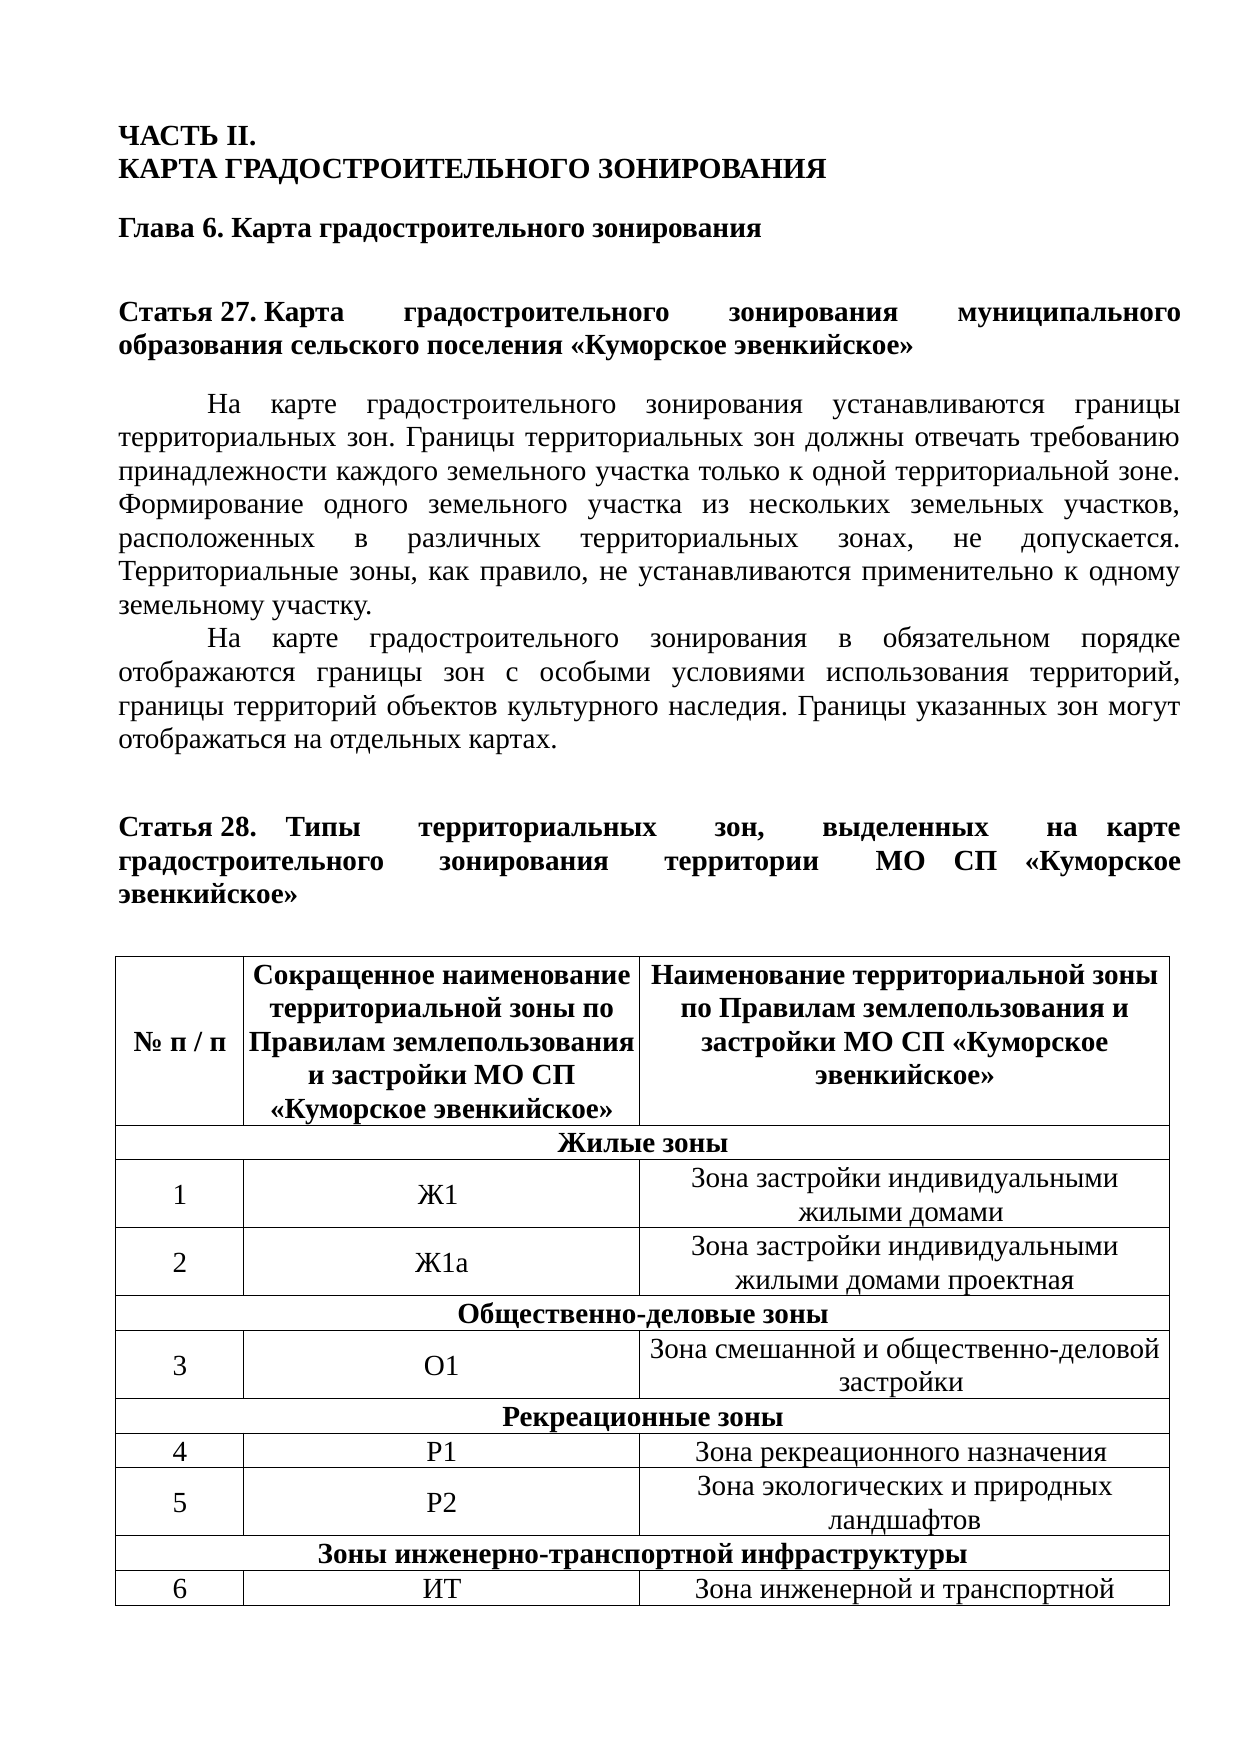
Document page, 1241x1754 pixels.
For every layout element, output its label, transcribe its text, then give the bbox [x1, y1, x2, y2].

table_header № п / п [116, 957, 243, 1124]
table_cell 6 [116, 1571, 243, 1604]
text На карте градостроительного зонирования в обязательном порядке отображаются границы зон с особыми условиями использования территорий, границы территорий объектов культурного наследия. Границы указанных зон могут отображаться на отдельных картах. [118, 621, 1181, 755]
table_cell Зона рекреационного назначения [640, 1434, 1169, 1467]
table_cell Зона застройки индивидуальными жилыми домами [640, 1160, 1169, 1227]
table_cell 3 [116, 1331, 243, 1398]
table_cell Жилые зоны [116, 1126, 1169, 1159]
table_cell Зона инженерной и транспортной [640, 1571, 1169, 1604]
table_cell О1 [244, 1331, 639, 1398]
table_cell Зона экологических и природных ландшафтов [640, 1468, 1169, 1535]
subtitle КАРТА ГРАДОСТРОИТЕЛЬНОГО ЗОНИРОВАНИЯ [118, 152, 1181, 185]
subtitle Глава 6. Карта градостроительного зонирования [118, 210, 1181, 244]
table_cell Зона застройки индивидуальными жилыми домами проектная [640, 1228, 1169, 1295]
table_cell Зоны инженерно-транспортной инфраструктуры [116, 1536, 1169, 1570]
table_cell Р1 [244, 1434, 639, 1467]
table_cell ИТ [244, 1571, 639, 1604]
table_cell 5 [116, 1468, 243, 1535]
table_cell Общественно-деловые зоны [116, 1296, 1169, 1330]
table_cell Зона смешанной и общественно-деловой застройки [640, 1331, 1169, 1398]
text На карте градостроительного зонирования устанавливаются границы территориальных зон. Границы территориальных зон должны отвечать требованию принадлежности каждого земельного участка только к одной территориальной зоне. Формирование одного земельного участка из нескольких земельных участков, расположенных в различных территориальных зонах, не допускается. Территориальные зоны, как правило, не устанавливаются применительно к одному земельному участку. [118, 386, 1181, 621]
table_cell Рекреационные зоны [116, 1399, 1169, 1433]
text ЧАСТЬ II. [118, 118, 1181, 152]
subtitle Статья 27. Карта градостроительного зонирования муниципального образования сельского поселения «Куморское эвенкийское» [118, 294, 1181, 361]
table_header Сокращенное наименование территориальной зоны по Правилам землепользования и застройки МО СП «Куморское эвенкийское» [244, 957, 639, 1124]
table_cell Р2 [244, 1468, 639, 1535]
table_cell 1 [116, 1160, 243, 1227]
table_cell 2 [116, 1228, 243, 1295]
table_cell Ж1а [244, 1228, 639, 1295]
table_cell Ж1 [244, 1160, 639, 1227]
subtitle Статья 28. Типы территориальных зон, выделенных на карте градостроительного зонирования территории МО СП «Куморское эвенкийское» [118, 809, 1181, 910]
table_cell 4 [116, 1434, 243, 1467]
table_header Наименование территориальной зоны по Правилам землепользования и застройки МО СП «Куморское эвенкийское» [640, 957, 1169, 1124]
